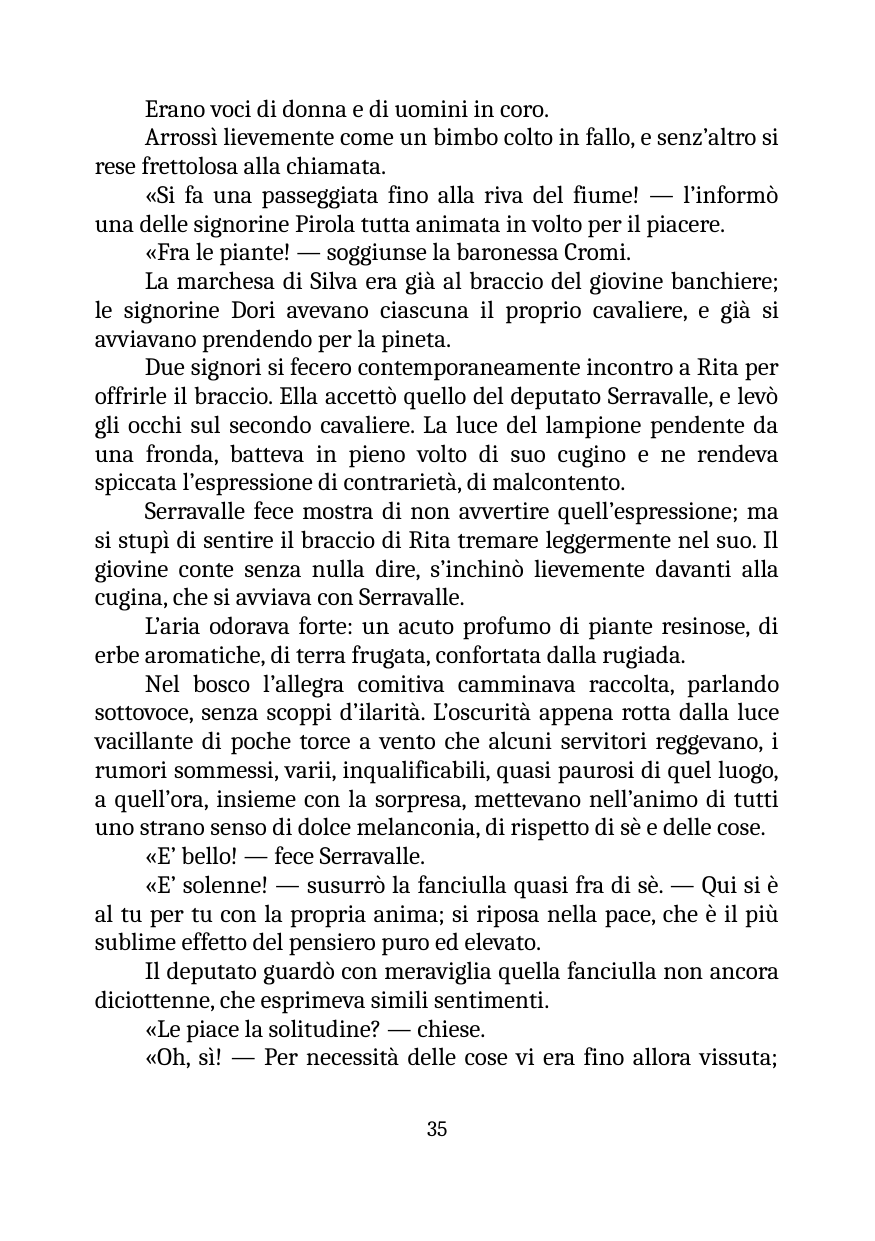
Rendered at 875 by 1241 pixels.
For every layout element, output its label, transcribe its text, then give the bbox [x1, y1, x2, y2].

text Due signori si fecero contemporaneamente incontro a Rita per offrirle il braccio. Ella accettò quello del deputato Serravalle, e levò gli occhi sul secondo cavaliere. La luce del lampione pendente da una fronda, batteva in pieno volto di suo cugino e ne rendeva spiccata l’espressione di contrarietà, di malcontento. [94, 353, 779, 497]
text «Oh, sì! — Per necessità delle cose vi era fino allora vissuta; [94, 1043, 779, 1072]
text «Le piace la solitudine? — chiese. [94, 1014, 779, 1043]
text Arrossì lievemente come un bimbo colto in fallo, e senz’altro si rese frettolosa alla chiamata. [94, 123, 779, 181]
text Erano voci di donna e di uomini in coro. [94, 94, 779, 123]
text «Fra le piante! — soggiunse la baronessa Cromi. [94, 238, 779, 267]
text Nel bosco l’allegra comitiva camminava raccolta, parlando sottovoce, senza scoppi d’ilarità. L’oscurità appena rotta dalla luce vacillante di poche torce a vento che alcuni servitori reggevano, i rumori sommessi, varii, inqualificabili, quasi paurosi di quel luogo, a quell’ora, insieme con la sorpresa, mettevano nell’animo di tutti uno strano senso di dolce melanconia, di rispetto di sè e delle cose. [94, 669, 779, 842]
text «E’ solenne! — susurrò la fanciulla quasi fra di sè. — Qui si è al tu per tu con la propria anima; si riposa nella pace, che è il più sublime effetto del pensiero puro ed elevato. [94, 871, 779, 957]
text «E’ bello! — fece Serravalle. [94, 842, 779, 871]
text La marchesa di Silva era già al braccio del giovine banchiere; le signorine Dori avevano ciascuna il proprio cavaliere, e già si avviavano prendendo per la pineta. [94, 267, 779, 353]
text «Si fa una passeggiata fino alla riva del fiume! — l’informò una delle signorine Pirola tutta animata in volto per il piacere. [94, 181, 779, 238]
text Serravalle fece mostra di non avvertire quell’espressione; ma si stupì di sentire il braccio di Rita tremare leggermente nel suo. Il giovine conte senza nulla dire, s’inchinò lievemente davanti alla cugina, che si avviava con Serravalle. [94, 497, 779, 612]
text L’aria odorava forte: un acuto profumo di piante resinose, di erbe aromatiche, di terra frugata, confortata dalla rugiada. [94, 612, 779, 669]
text Il deputato guardò con meraviglia quella fanciulla non ancora diciottenne, che esprimeva simili sentimenti. [94, 957, 779, 1014]
